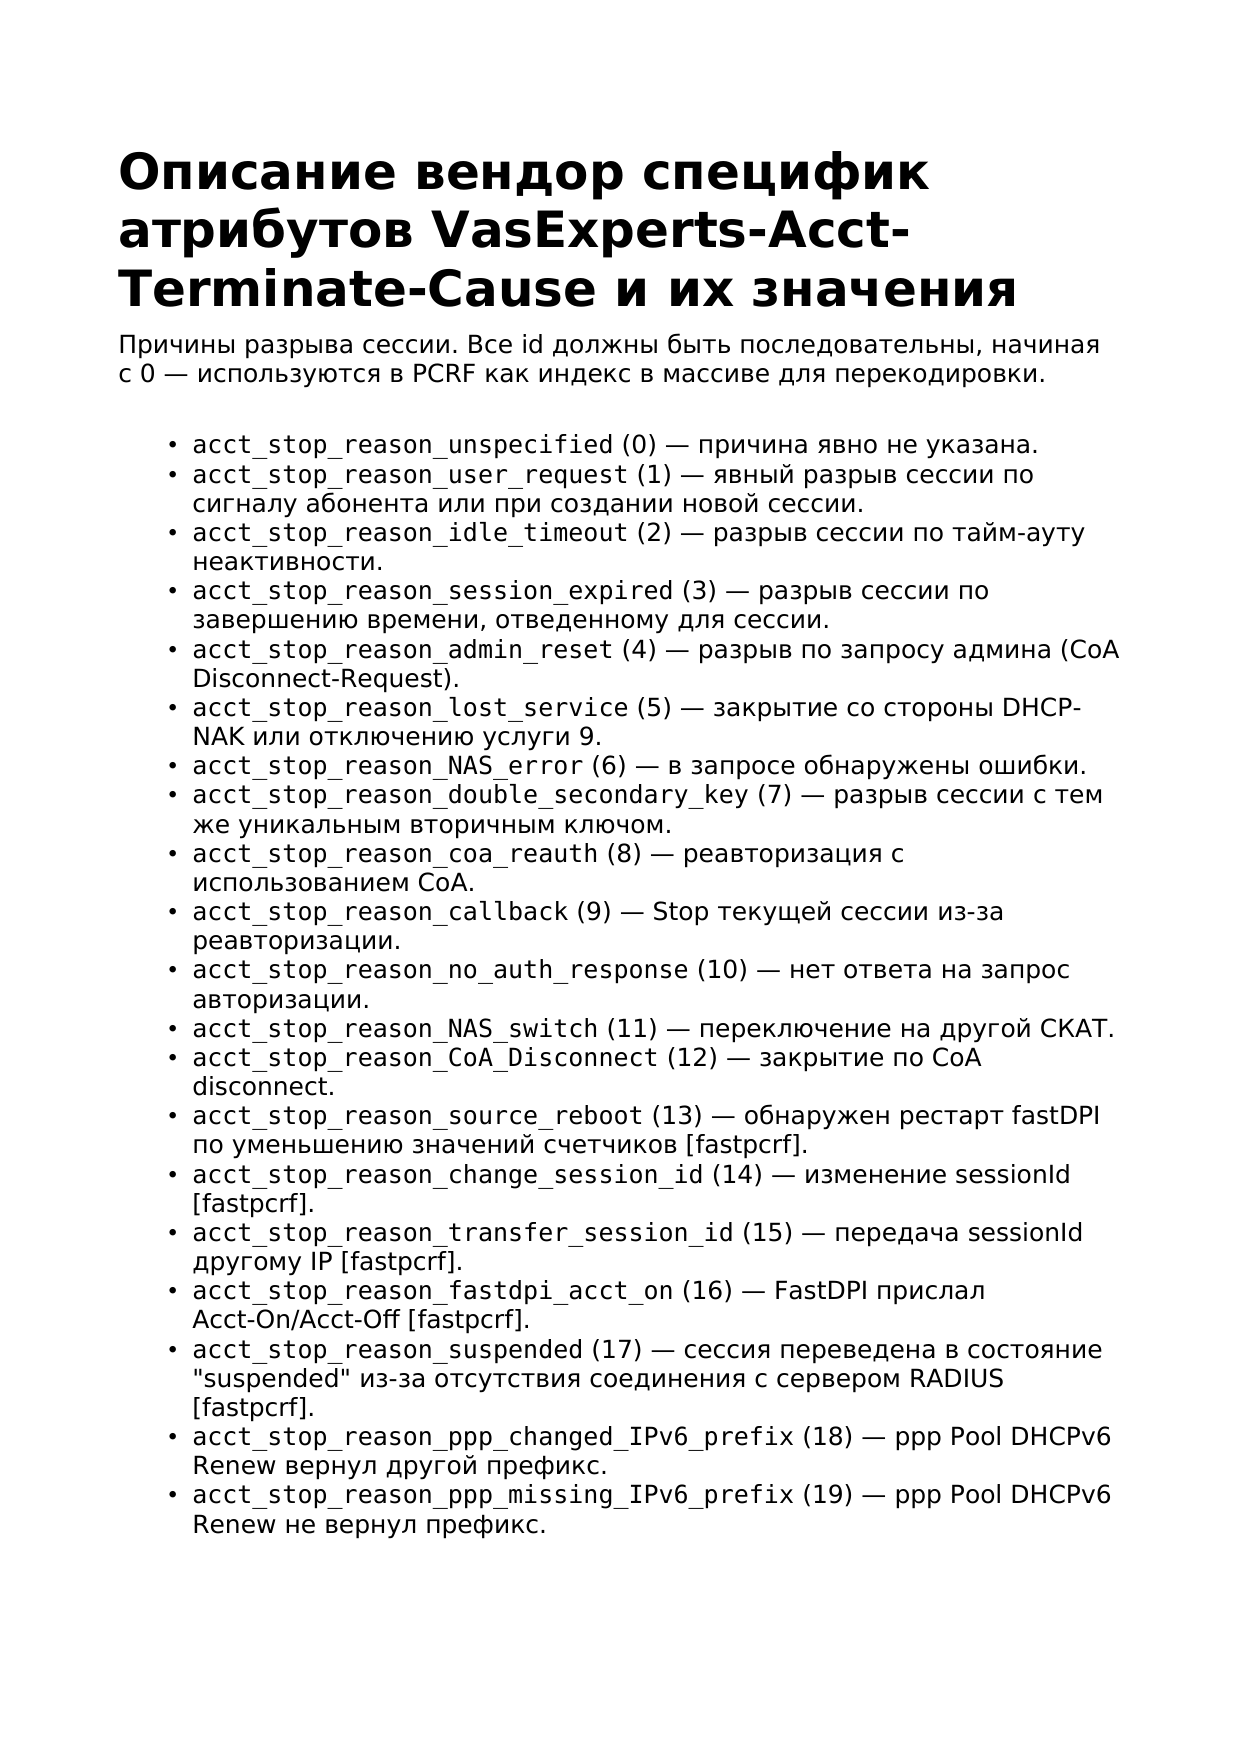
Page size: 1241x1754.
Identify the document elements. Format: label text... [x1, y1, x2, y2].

list acct_stop_reason_coa_reauth (8) — реавторизация с использованием CoA. [177, 839, 1122, 897]
list acct_stop_reason_ppp_changed_IPv6_prefix (18) — ppp Pool DHCPv6 Renew вернул другой префикс. [177, 1422, 1122, 1481]
list acct_stop_reason_idle_timeout (2) — разрыв сессии по тайм-ауту неактивности. [177, 518, 1122, 576]
list acct_stop_reason_ppp_missing_IPv6_prefix (19) — ppp Pool DHCPv6 Renew не вернул префикс. [177, 1481, 1122, 1539]
list acct_stop_reason_fastdpi_acct_on (16) — FastDPI прислал Acct-On/Acct-Off [fastpcrf]. [177, 1276, 1122, 1335]
list acct_stop_reason_session_expired (3) — разрыв сессии по завершению времени, отведенному для сессии. [177, 576, 1122, 635]
subtitle Описание вендор специфик атрибутов VasExperts-Acct-Terminate-Cause и их значения [118, 143, 1122, 318]
list acct_stop_reason_suspended (17) — сессия переведена в состояние "suspended" из-за отсутствия соединения с сервером RADIUS [fastpcrf]. [177, 1335, 1122, 1422]
list acct_stop_reason_NAS_error (6) — в запросе обнаружены ошибки. [177, 751, 1122, 781]
list acct_stop_reason_no_auth_response (10) — нет ответа на запрос авторизации. [177, 956, 1122, 1014]
list acct_stop_reason_callback (9) — Stop текущей сессии из-за реавторизации. [177, 897, 1122, 956]
list acct_stop_reason_double_secondary_key (7) — разрыв сессии с тем же уникальным вторичным ключом. [177, 781, 1122, 839]
list acct_stop_reason_lost_service (5) — закрытие со стороны DHCP-NAK или отключению услуги 9. [177, 693, 1122, 751]
list acct_stop_reason_unspecified (0) — причина явно не указана. [177, 431, 1122, 460]
list acct_stop_reason_user_request (1) — явный разрыв сессии по сигналу абонента или при создании новой сессии. [177, 460, 1122, 518]
list acct_stop_reason_transfer_session_id (15) — передача sessionId другому IP [fastpcrf]. [177, 1218, 1122, 1276]
list acct_stop_reason_source_reboot (13) — обнаружен рестарт fastDPI по уменьшению значений счетчиков [fastpcrf]. [177, 1101, 1122, 1160]
list acct_stop_reason_admin_reset (4) — разрыв по запросу админа (CoA Disconnect-Request). [177, 635, 1122, 693]
list acct_stop_reason_CoA_Disconnect (12) — закрытие по CoA disconnect. [177, 1043, 1122, 1101]
list acct_stop_reason_change_session_id (14) — изменение sessionId [fastpcrf]. [177, 1160, 1122, 1218]
text Причины разрыва сессии. Все id должны быть последовательны, начиная с 0 — используются в PCRF как индекс в массиве для перекодировки. [118, 330, 1122, 389]
list acct_stop_reason_NAS_switch (11) — переключение на другой СКАТ. [177, 1014, 1122, 1043]
